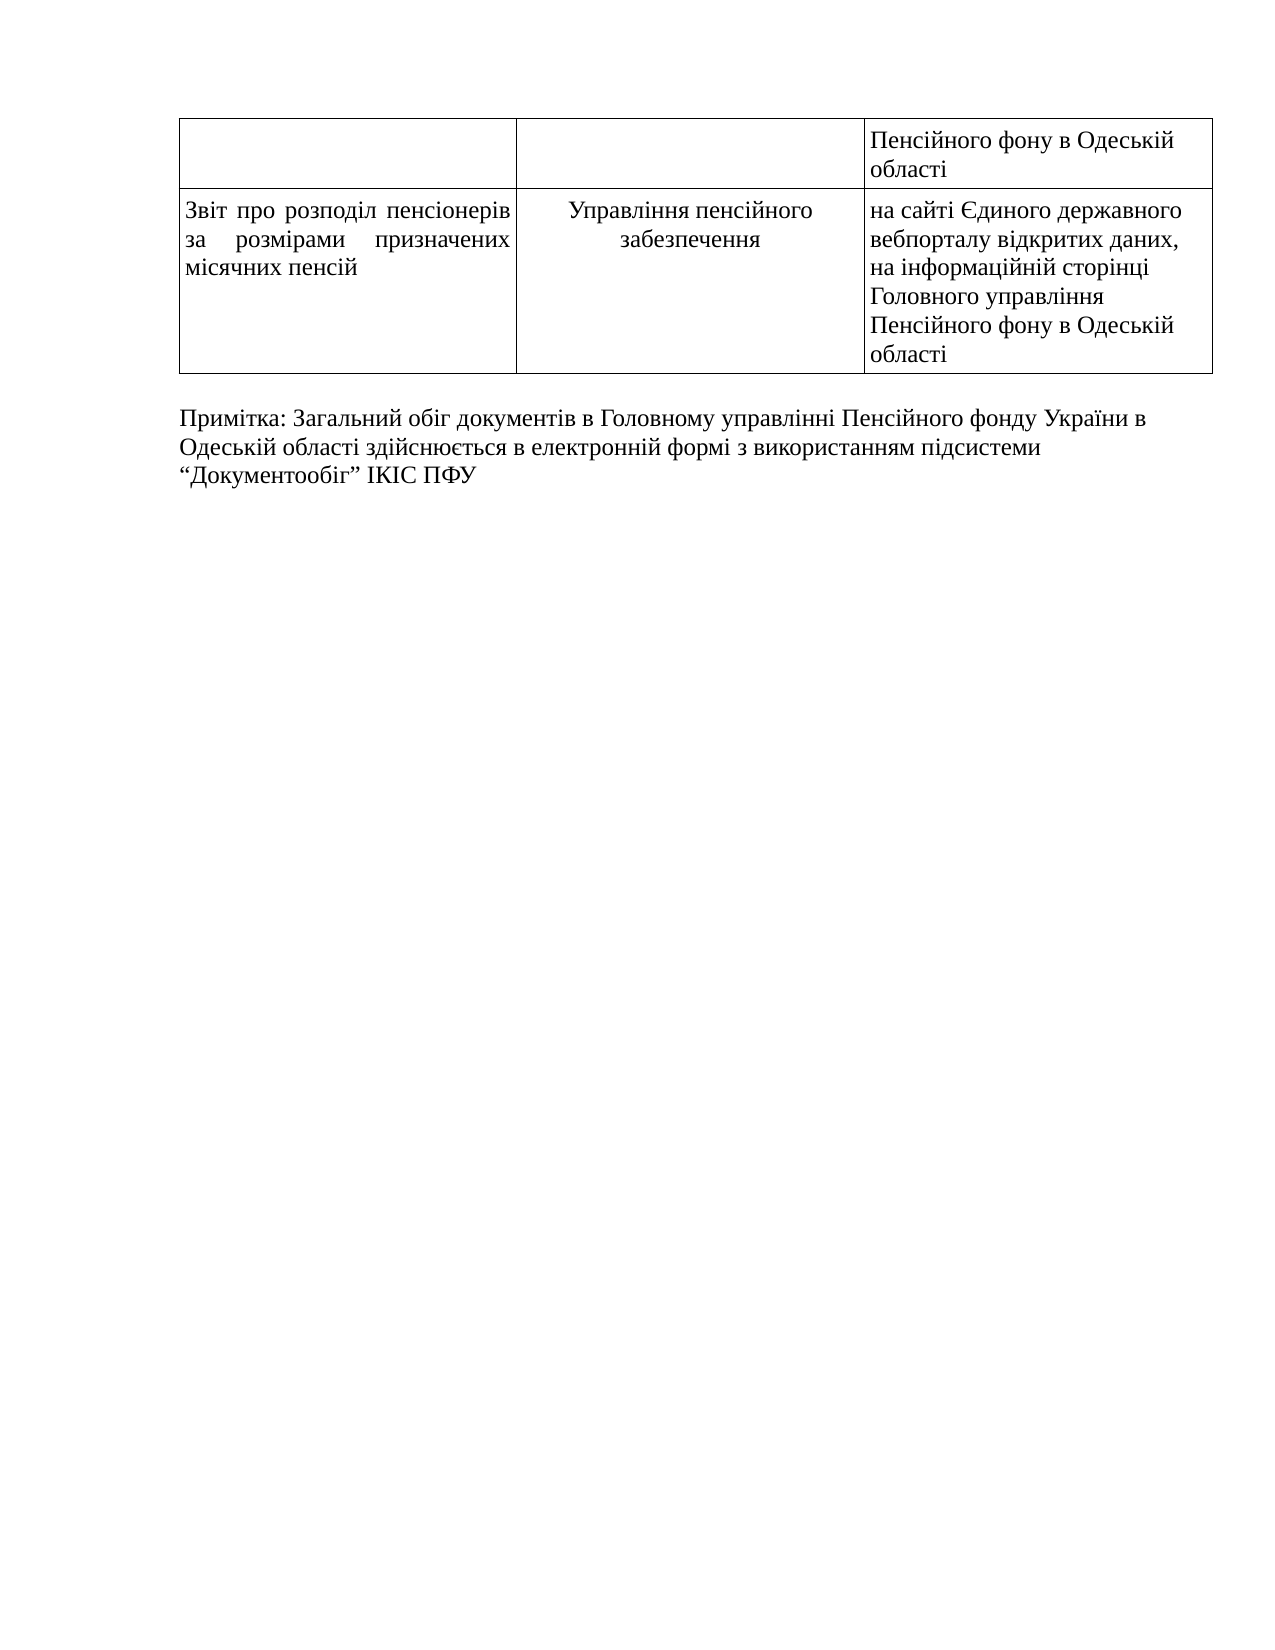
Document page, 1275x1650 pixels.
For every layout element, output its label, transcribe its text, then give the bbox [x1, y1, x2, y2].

table_cell Управління пенсійного забезпечення [517, 189, 864, 373]
table_cell на сайті Єдиного державного вебпорталу відкритих даних, на інформаційній сторінці Головного управління Пенсійного фону в Одеській області [865, 189, 1212, 373]
table_cell [517, 119, 864, 188]
table_cell [180, 119, 516, 188]
text Примітка: Загальний обіг документів в Головному управлінні Пенсійного фонду України в Одеській області здійснюється в електронній формі з використанням підсистеми “Документообіг” ІКІС ПФУ [179, 403, 1212, 489]
table_cell Пенсійного фону в Одеській області [865, 119, 1212, 188]
table_cell Звіт про розподіл пенсіонерів за розмірами призначених місячних пенсій [180, 189, 516, 373]
